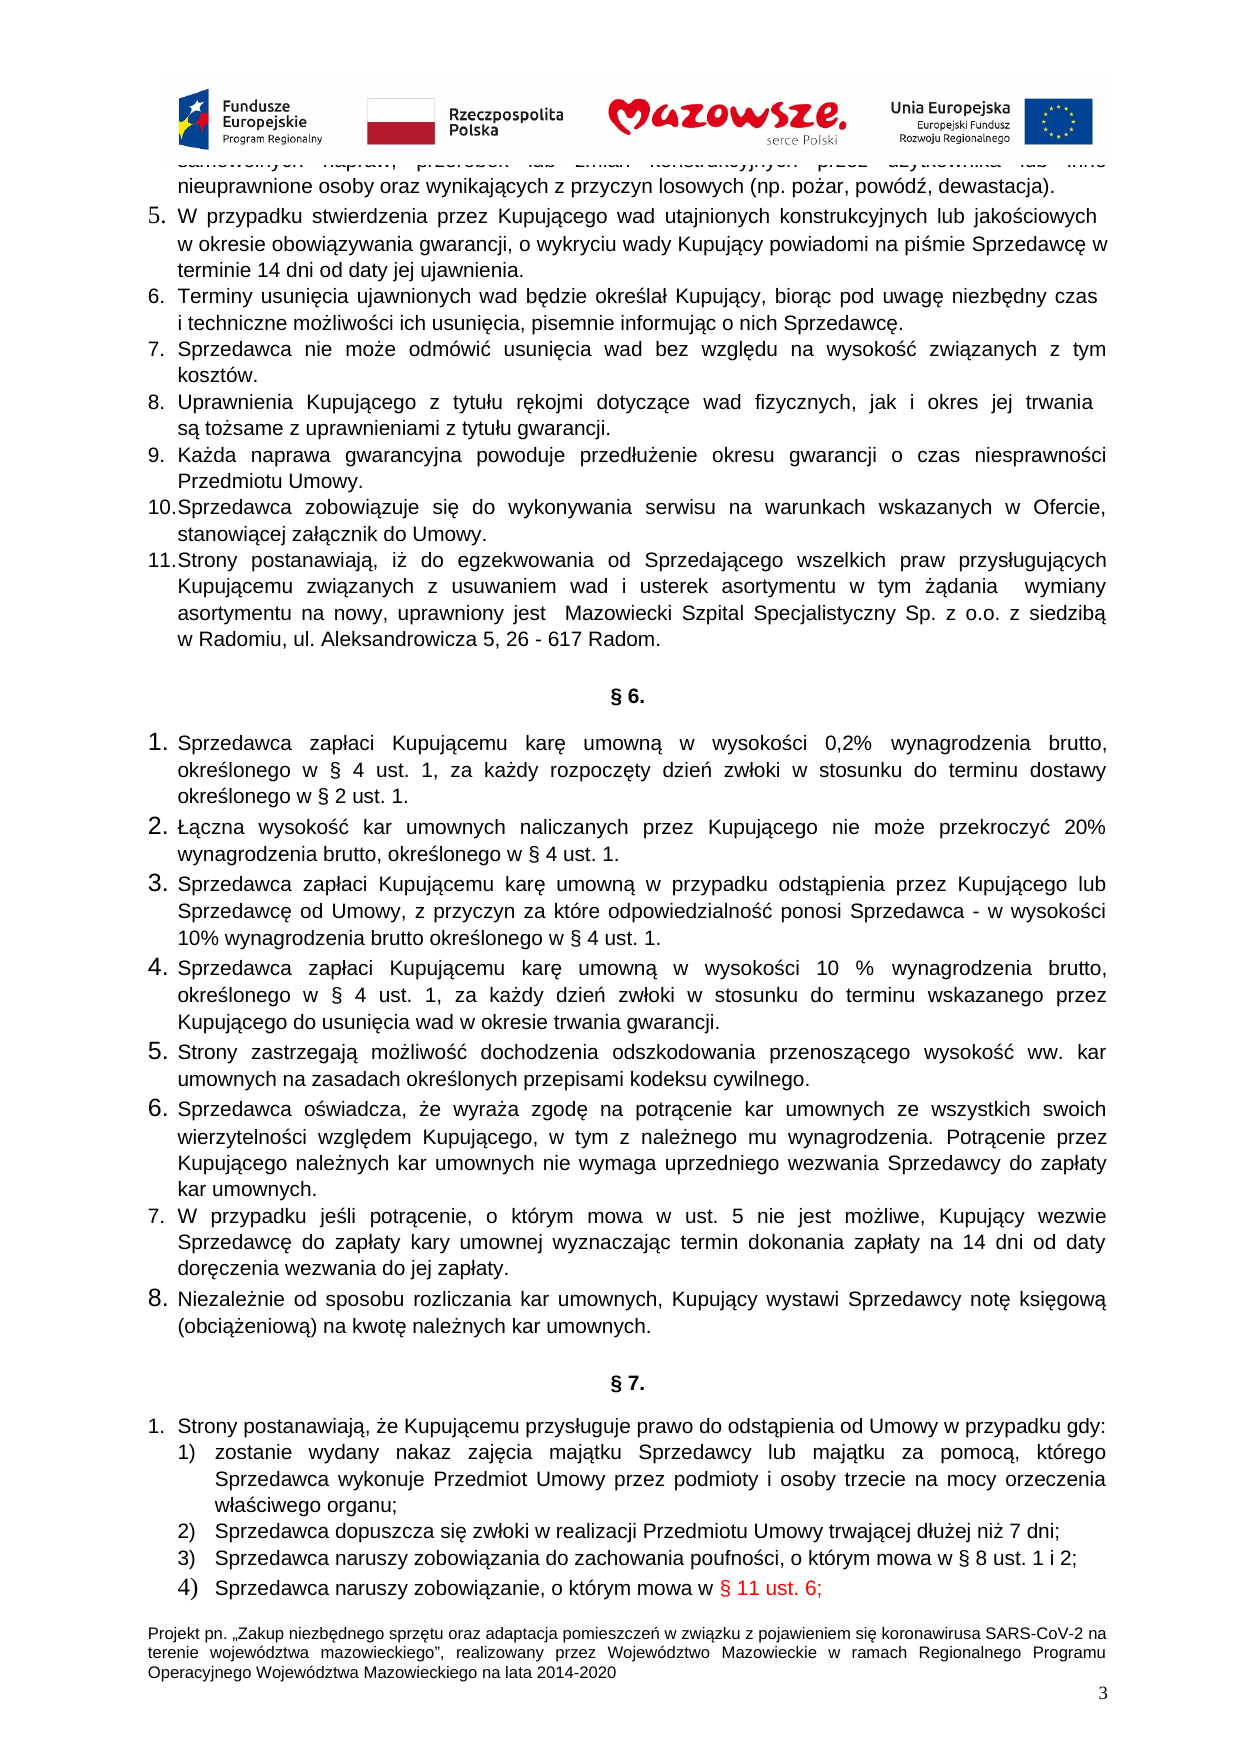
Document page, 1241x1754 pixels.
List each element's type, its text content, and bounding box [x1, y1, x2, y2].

list Strony postanawiają, iż do egzekwowania od Sprzedającego wszelkich praw przysługujących Kupującemu związanych z usuwaniem wad i usterek asortymentu w tym żądania wymiany asortymentu na nowy, uprawniony jest Mazowiecki Szpital Specjalistyczny Sp. z o.o. z siedzibą w Radomiu, ul. Aleksandrowicza 5, 26 - 617 Radom. [148, 548, 1107, 651]
list Sprzedawca zobowiązuje się do wykonywania serwisu na warunkach wskazanych w Ofercie, stanowiącej załącznik do Umowy. [148, 495, 1107, 545]
list W przypadku jeśli potrącenie, o którym mowa w ust. 5 nie jest możliwe, Kupujący wezwie Sprzedawcę do zapłaty kary umownej wyznaczając termin dokonania zapłaty na 14 dni od daty doręczenia wezwania do jej zapłaty. [148, 1203, 1107, 1280]
list Sprzedawca zapłaci Kupującemu karę umowną w przypadku odstąpienia przez Kupującego lub Sprzedawcę od Umowy, z przyczyn za które odpowiedzialność ponosi Sprzedawca - w wysokości 10% wynagrodzenia brutto określonego w § 4 ust. 1. [148, 868, 1107, 949]
list zostanie wydany nakaz zajęcia majątku Sprzedawcy lub majątku za pomocą, którego Sprzedawca wykonuje Przedmiot Umowy przez podmioty i osoby trzecie na mocy orzeczenia właściwego organu; [177, 1440, 1107, 1517]
list Strony zastrzegają możliwość dochodzenia odszkodowania przenoszącego wysokość ww. kar umownych na zasadach określonych przepisami kodeksu cywilnego. [148, 1036, 1107, 1091]
subtitle § 7. [148, 1371, 1107, 1394]
list W przypadku stwierdzenia przez Kupującego wad utajnionych konstrukcyjnych lub jakościowych w okresie obowiązywania gwarancji, o wykryciu wady Kupujący powiadomi na piśmie Sprzedawcę w terminie 14 dni od daty jej ujawnienia. [148, 200, 1107, 282]
list samowolnych napraw, przeróbek lub zmian konstrukcyjnych przez użytkownika lub inne nieuprawnione osoby oraz wynikających z przyczyn losowych (np. pożar, powódź, dewastacja). [148, 148, 1107, 198]
list Łączna wysokość kar umownych naliczanych przez Kupującego nie może przekroczyć 20% wynagrodzenia brutto, określonego w § 4 ust. 1. [148, 811, 1107, 866]
subtitle § 6. [148, 684, 1107, 708]
list Sprzedawca zapłaci Kupującemu karę umowną w wysokości 10 % wynagrodzenia brutto, określonego w § 4 ust. 1, za każdy dzień zwłoki w stosunku do terminu wskazanego przez Kupującego do usunięcia wad w okresie trwania gwarancji. [148, 952, 1107, 1033]
list Sprzedawca naruszy zobowiązanie, o którym mowa w § 11 ust. 6; [177, 1572, 1107, 1601]
list Niezależnie od sposobu rozliczania kar umownych, Kupujący wystawi Sprzedawcy notę księgową (obciążeniową) na kwotę należnych kar umownych. [148, 1283, 1107, 1338]
list Każda naprawa gwarancyjna powoduje przedłużenie okresu gwarancji o czas niesprawności Przedmiotu Umowy. [148, 442, 1107, 493]
list Uprawnienia Kupującego z tytułu rękojmi dotyczące wad fizycznych, jak i okres jej trwania są tożsame z uprawnieniami z tytułu gwarancji. [148, 390, 1107, 440]
list Sprzedawca oświadcza, że wyraża zgodę na potrącenie kar umownych ze wszystkich swoich wierzytelności względem Kupującego, w tym z należnego mu wynagrodzenia. Potrącenie przez Kupującego należnych kar umownych nie wymaga uprzedniego wezwania Sprzedawcy do zapłaty kar umownych. [148, 1093, 1107, 1201]
list Terminy usunięcia ujawnionych wad będzie określał Kupujący, biorąc pod uwagę niezbędny czas i techniczne możliwości ich usunięcia, pisemnie informując o nich Sprzedawcę. [148, 284, 1107, 334]
list Sprzedawca zapłaci Kupującemu karę umowną w wysokości 0,2% wynagrodzenia brutto, określonego w § 4 ust. 1, za każdy rozpoczęty dzień zwłoki w stosunku do terminu dostawy określonego w § 2 ust. 1. [148, 727, 1107, 808]
list Sprzedawca nie może odmówić usunięcia wad bez względu na wysokość związanych z tym kosztów. [148, 337, 1107, 387]
list Sprzedawca naruszy zobowiązania do zachowania poufności, o którym mowa w § 8 ust. 1 i 2; [177, 1545, 1107, 1569]
list Strony postanawiają, że Kupującemu przysługuje prawo do odstąpienia od Umowy w przypadku gdy: [148, 1414, 1107, 1438]
list Sprzedawca dopuszcza się zwłoki w realizacji Przedmiotu Umowy trwającej dłużej niż 7 dni; [177, 1519, 1107, 1543]
